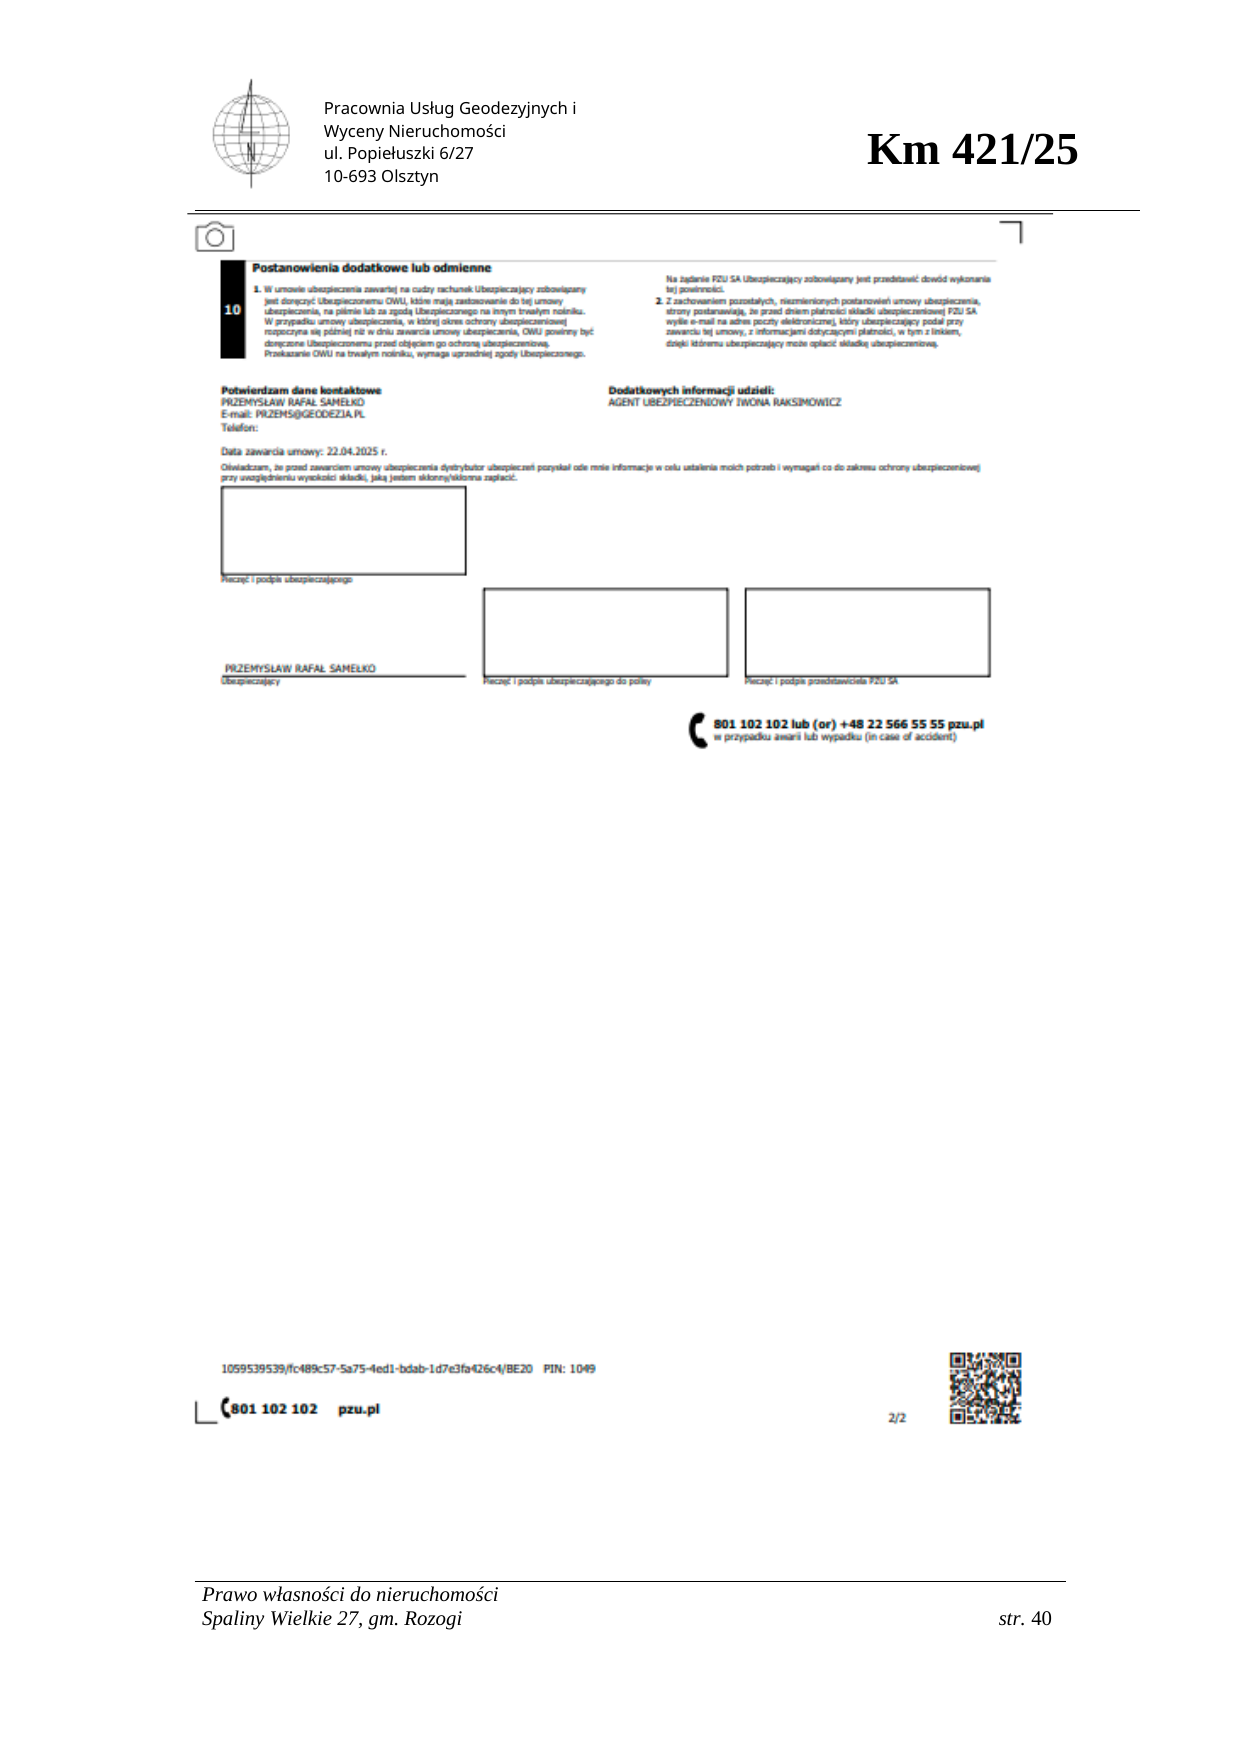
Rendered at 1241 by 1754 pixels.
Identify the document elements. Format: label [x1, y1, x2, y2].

picture [187, 213, 1054, 1431]
